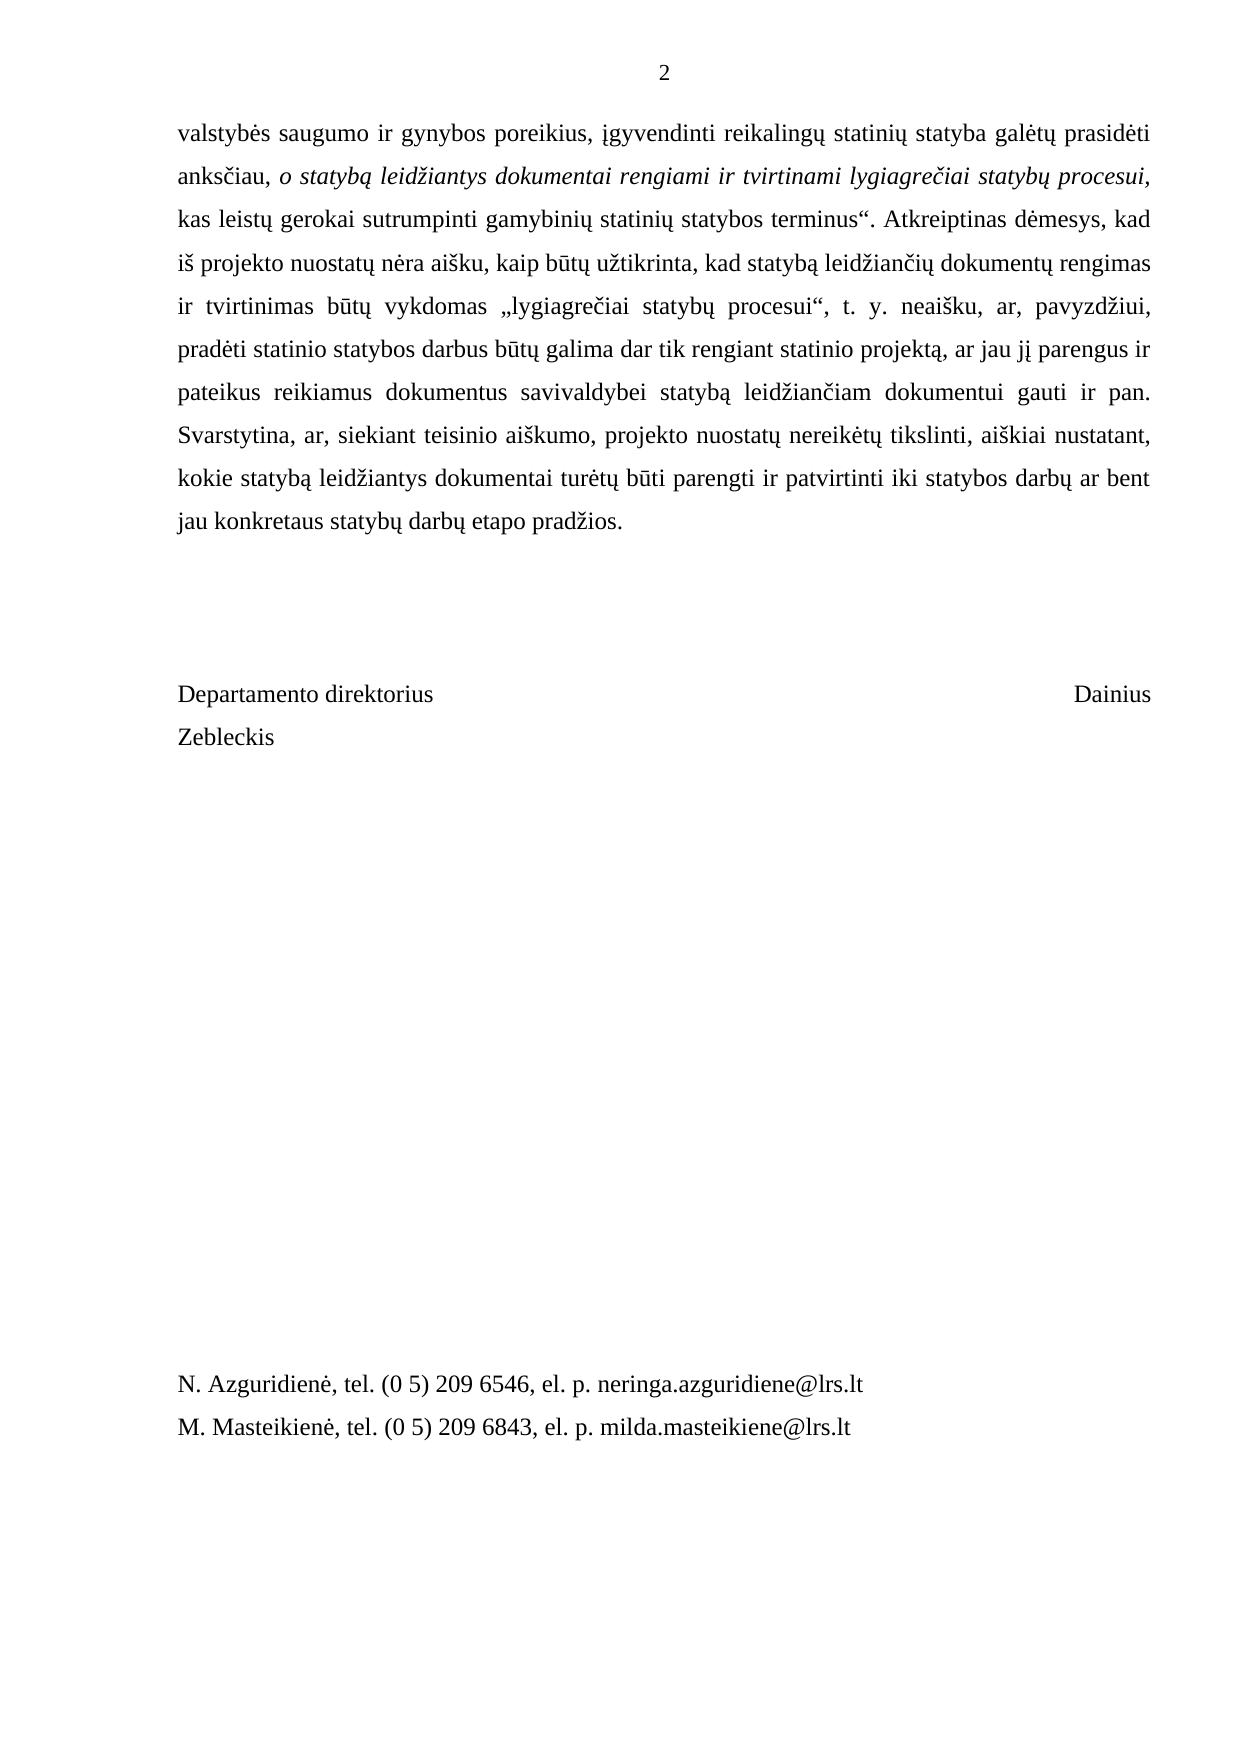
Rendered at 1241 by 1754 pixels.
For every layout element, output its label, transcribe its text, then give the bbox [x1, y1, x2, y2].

text M. Masteikienė, tel. (0 5) 209 6843, el. p. milda.masteikiene@lrs.lt [177, 1412, 1152, 1441]
text N. Azguridienė, tel. (0 5) 209 6546, el. p. neringa.azguridiene@lrs.lt [177, 1369, 1152, 1398]
text Departamento direktorius Dainius Zebleckis [177, 679, 1152, 751]
list valstybės saugumo ir gynybos poreikius, įgyvendinti reikalingų statinių statyba galėtų prasidėti anksčiau, o statybą leidžiantys dokumentai rengiami ir tvirtinami lygiagrečiai statybų procesui, kas leistų gerokai sutrumpinti gamybinių statinių statybos terminus“. Atkreiptinas dėmesys, kad iš projekto nuostatų nėra aišku, kaip būtų užtikrinta, kad statybą leidžiančių dokumentų rengimas ir tvirtinimas būtų vykdomas „lygiagrečiai statybų procesui“, t. y. neaišku, ar, pavyzdžiui, pradėti statinio statybos darbus būtų galima dar tik rengiant statinio projektą, ar jau jį parengus ir pateikus reikiamus dokumentus savivaldybei statybą leidžiančiam dokumentui gauti ir pan. Svarstytina, ar, siekiant teisinio aiškumo, projekto nuostatų nereikėtų tikslinti, aiškiai nustatant, kokie statybą leidžiantys dokumentai turėtų būti parengti ir patvirtinti iki statybos darbų ar bent jau konkretaus statybų darbų etapo pradžios. [177, 118, 1152, 535]
